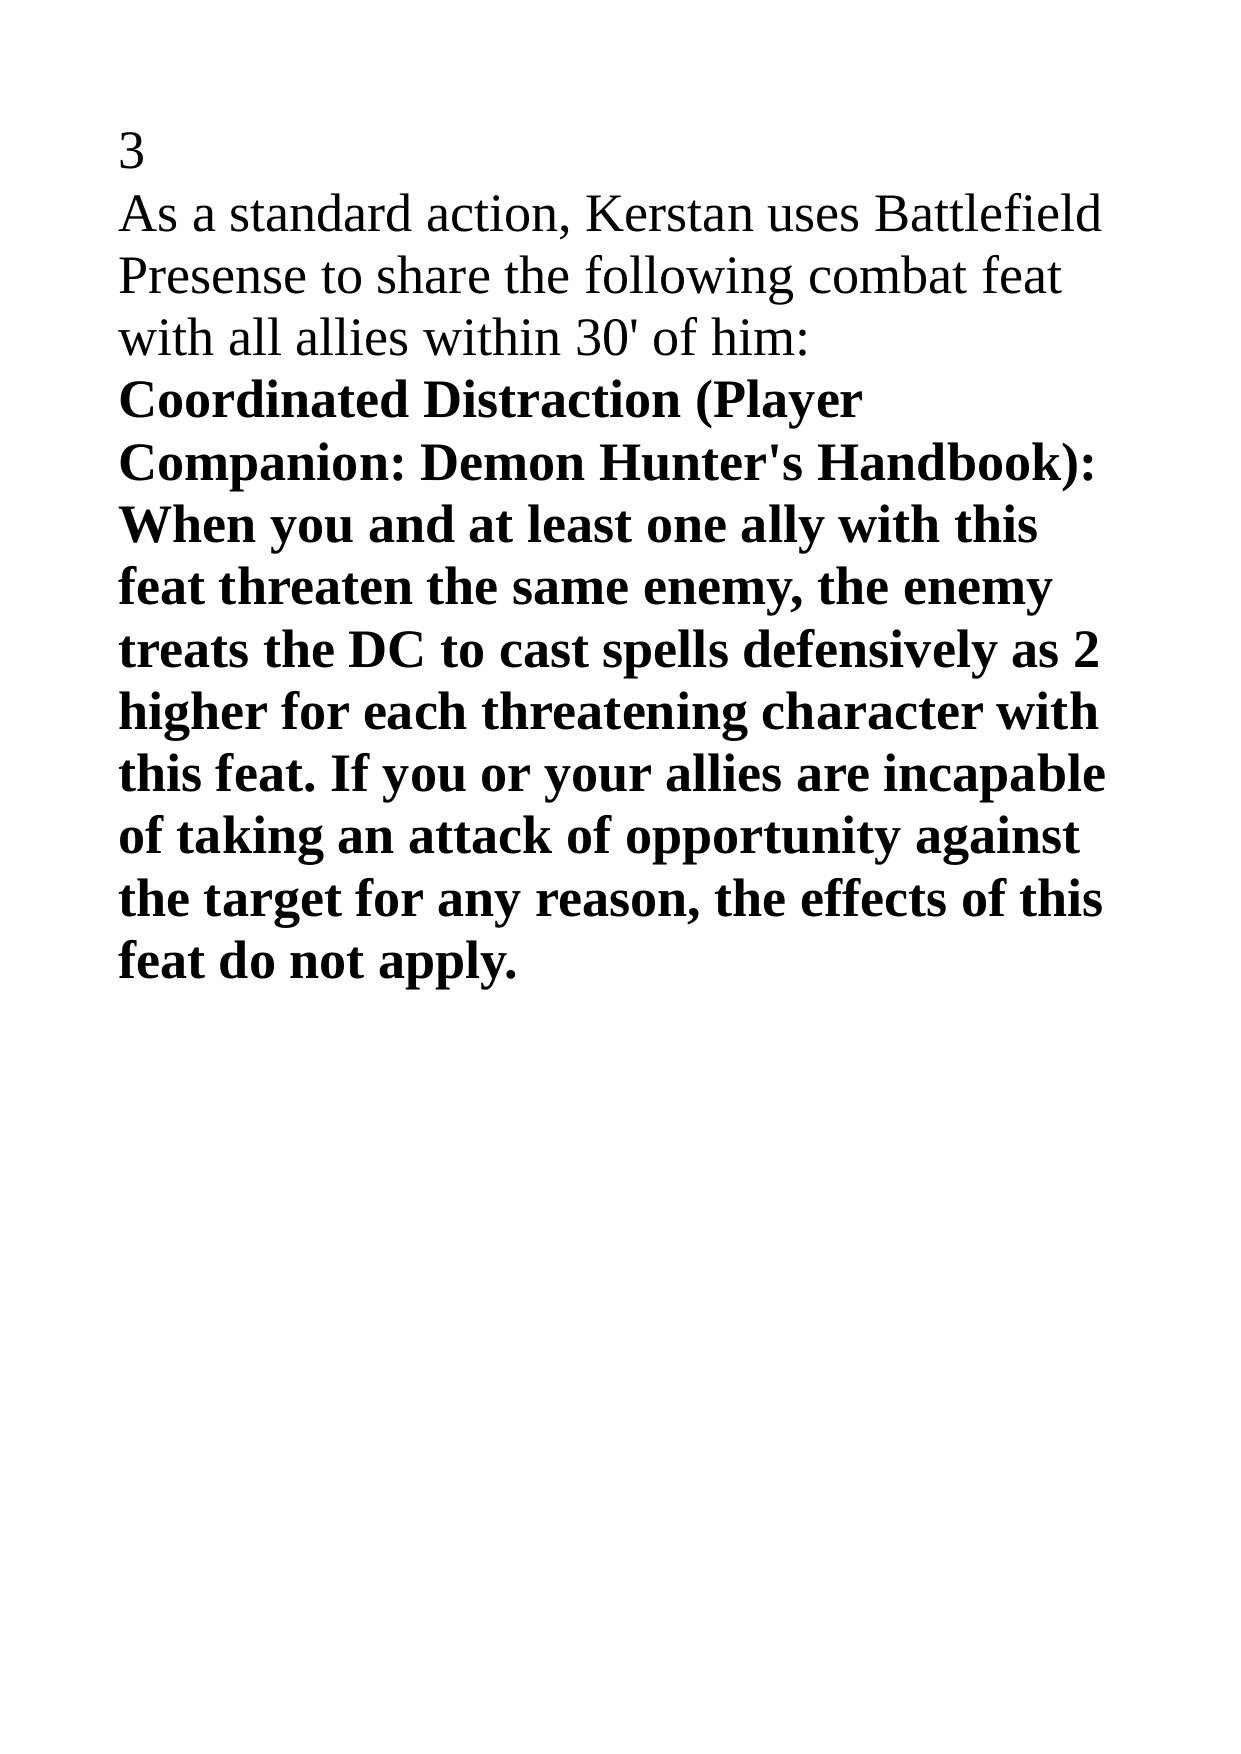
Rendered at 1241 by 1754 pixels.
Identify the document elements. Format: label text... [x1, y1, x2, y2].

text Coordinated Distraction (Player Companion: Demon Hunter's Handbook): When you and at least one ally with this feat threaten the same enemy, the enemy treats the DC to cast spells defensively as 2 higher for each threatening character with this feat. If you or your allies are incapable of taking an attack of opportunity against the target for any reason, the effects of this feat do not apply. [118, 367, 1122, 990]
text 3 [118, 118, 1122, 180]
text As a standard action, Kerstan uses Battlefield Presense to share the following combat feat with all allies within 30' of him: [118, 180, 1122, 367]
